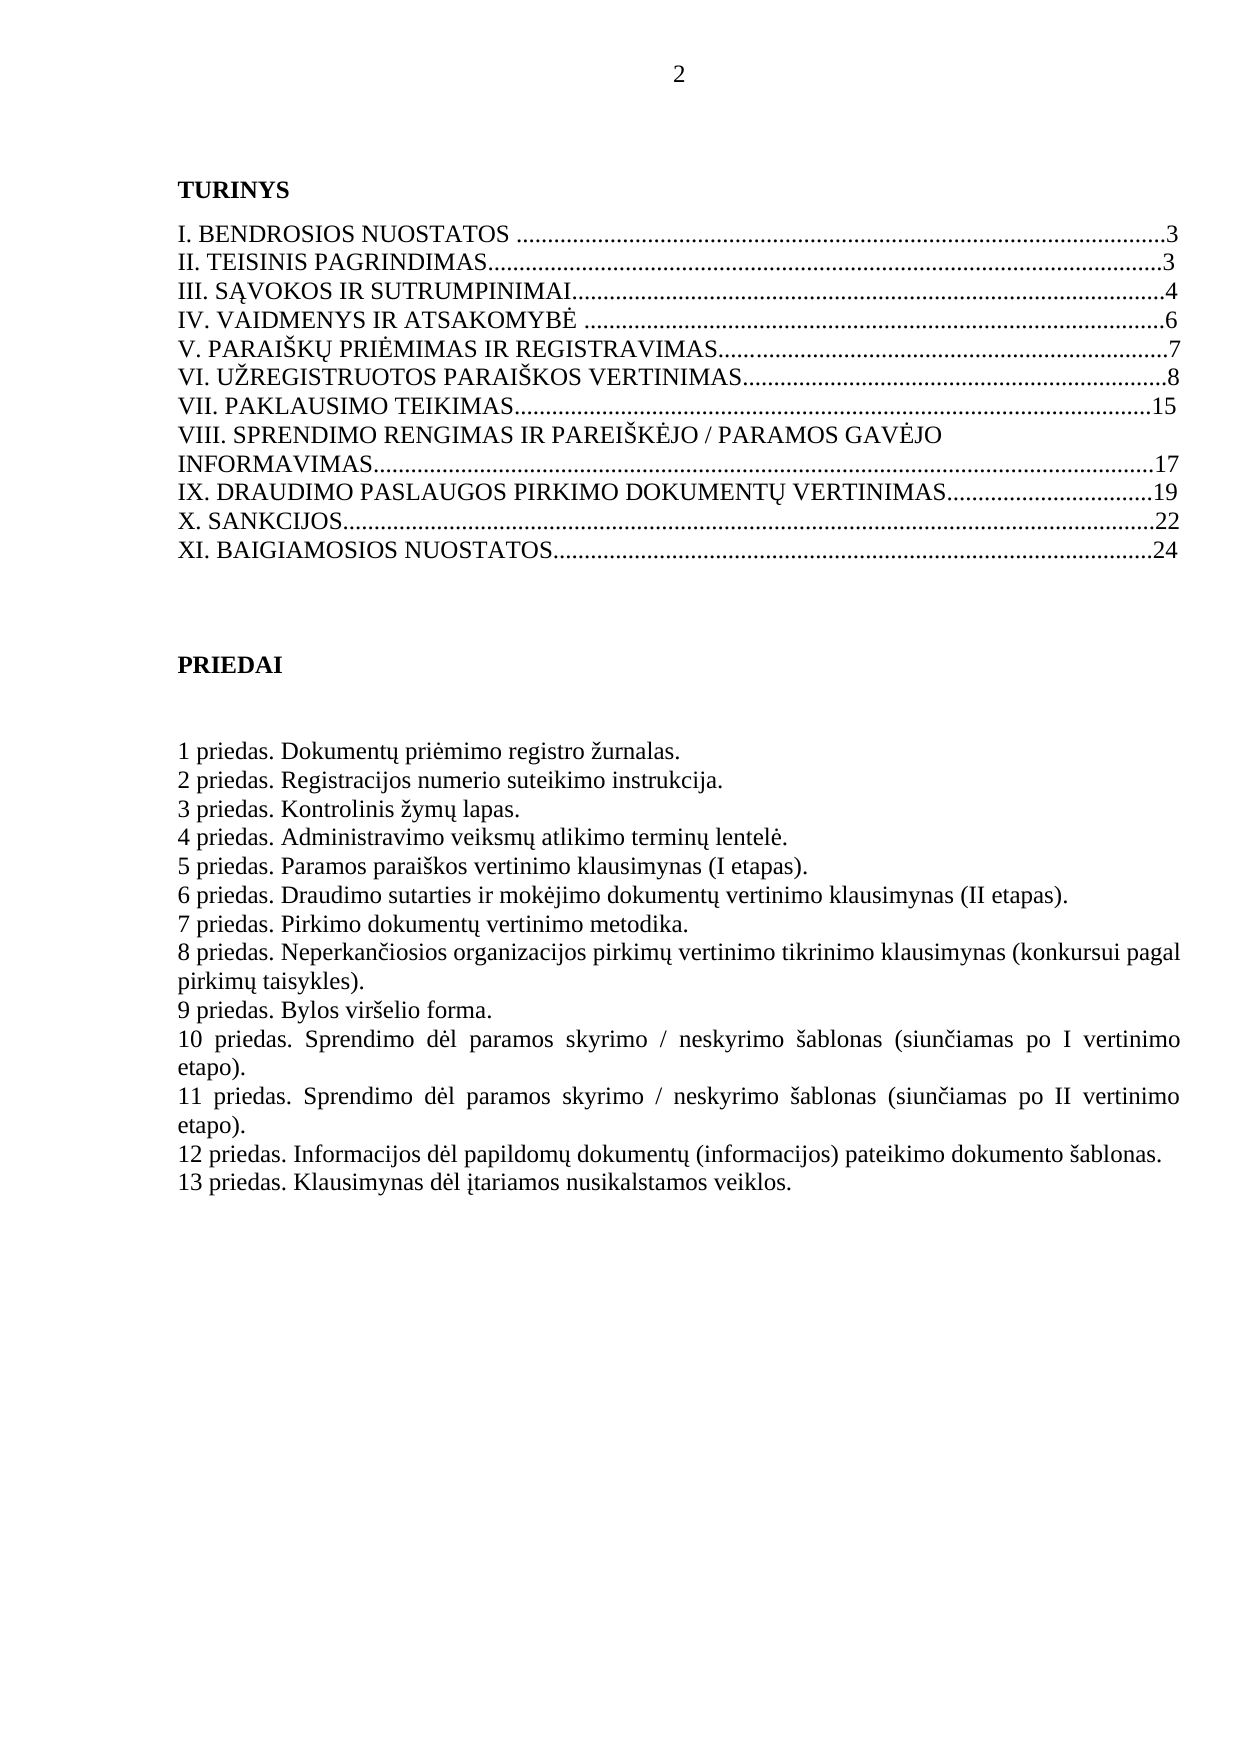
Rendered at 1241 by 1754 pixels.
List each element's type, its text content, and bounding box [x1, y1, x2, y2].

text IV. VAIDMENYS IR ATSAKOMYBĖ .............................................................................................6 [177, 305, 1181, 334]
text INFORMAVIMAS.............................................................................................................................17 [177, 449, 1181, 477]
text 3 priedas. Kontrolinis žymų lapas. [177, 794, 1181, 822]
text II. TEISINIS PAGRINDIMAS............................................................................................................3 [177, 247, 1181, 276]
text 1 priedas. Dokumentų priėmimo registro žurnalas. [177, 736, 1181, 765]
text 2 priedas. Registracijos numerio suteikimo instrukcija. [177, 765, 1181, 794]
text VI. UŽREGISTRUOTOS PARAIŠKOS VERTINIMAS....................................................................8 [177, 362, 1181, 391]
text X. SANKCIJOS..................................................................................................................................22 [177, 506, 1181, 535]
text VII. PAKLAUSIMO TEIKIMAS......................................................................................................15 [177, 391, 1181, 420]
text 9 priedas. Bylos viršelio forma. [177, 995, 1181, 1024]
text 10 priedas. Sprendimo dėl paramos skyrimo / neskyrimo šablonas (siunčiamas po I vertinimo etapo). [177, 1024, 1181, 1081]
text 4 priedas. Administravimo veiksmų atlikimo terminų lentelė. [177, 822, 1181, 851]
text 6 priedas. Draudimo sutarties ir mokėjimo dokumentų vertinimo klausimynas (II etapas). [177, 880, 1181, 909]
text 11 priedas. Sprendimo dėl paramos skyrimo / neskyrimo šablonas (siunčiamas po II vertinimo etapo). [177, 1081, 1181, 1139]
text III. SĄVOKOS IR SUTRUMPINIMAI...............................................................................................4 [177, 276, 1181, 305]
text 8 priedas. Neperkančiosios organizacijos pirkimų vertinimo tikrinimo klausimynas (konkursui pagal pirkimų taisykles). [177, 937, 1181, 995]
text PRIEDAI [177, 650, 1181, 679]
text 5 priedas. Paramos paraiškos vertinimo klausimynas (I etapas). [177, 851, 1181, 880]
text 12 priedas. Informacijos dėl papildomų dokumentų (informacijos) pateikimo dokumento šablonas. [177, 1139, 1181, 1167]
text TURINYS [177, 176, 1190, 204]
text 13 priedas. Klausimynas dėl įtariamos nusikalstamos veiklos. [177, 1167, 1181, 1196]
text I. BENDROSIOS NUOSTATOS ........................................................................................................3 [177, 219, 1181, 247]
text XI. BAIGIAMOSIOS NUOSTATOS................................................................................................24 [177, 535, 1181, 564]
text IX. DRAUDIMO PASLAUGOS PIRKIMO DOKUMENTŲ VERTINIMAS.................................19 [177, 477, 1181, 506]
text V. PARAIŠKŲ PRIĖMIMAS IR REGISTRAVIMAS........................................................................7 [177, 334, 1181, 362]
text VIII. SPRENDIMO RENGIMAS IR PAREIŠKĖJO / PARAMOS GAVĖJO [177, 420, 1181, 449]
text 7 priedas. Pirkimo dokumentų vertinimo metodika. [177, 909, 1181, 937]
